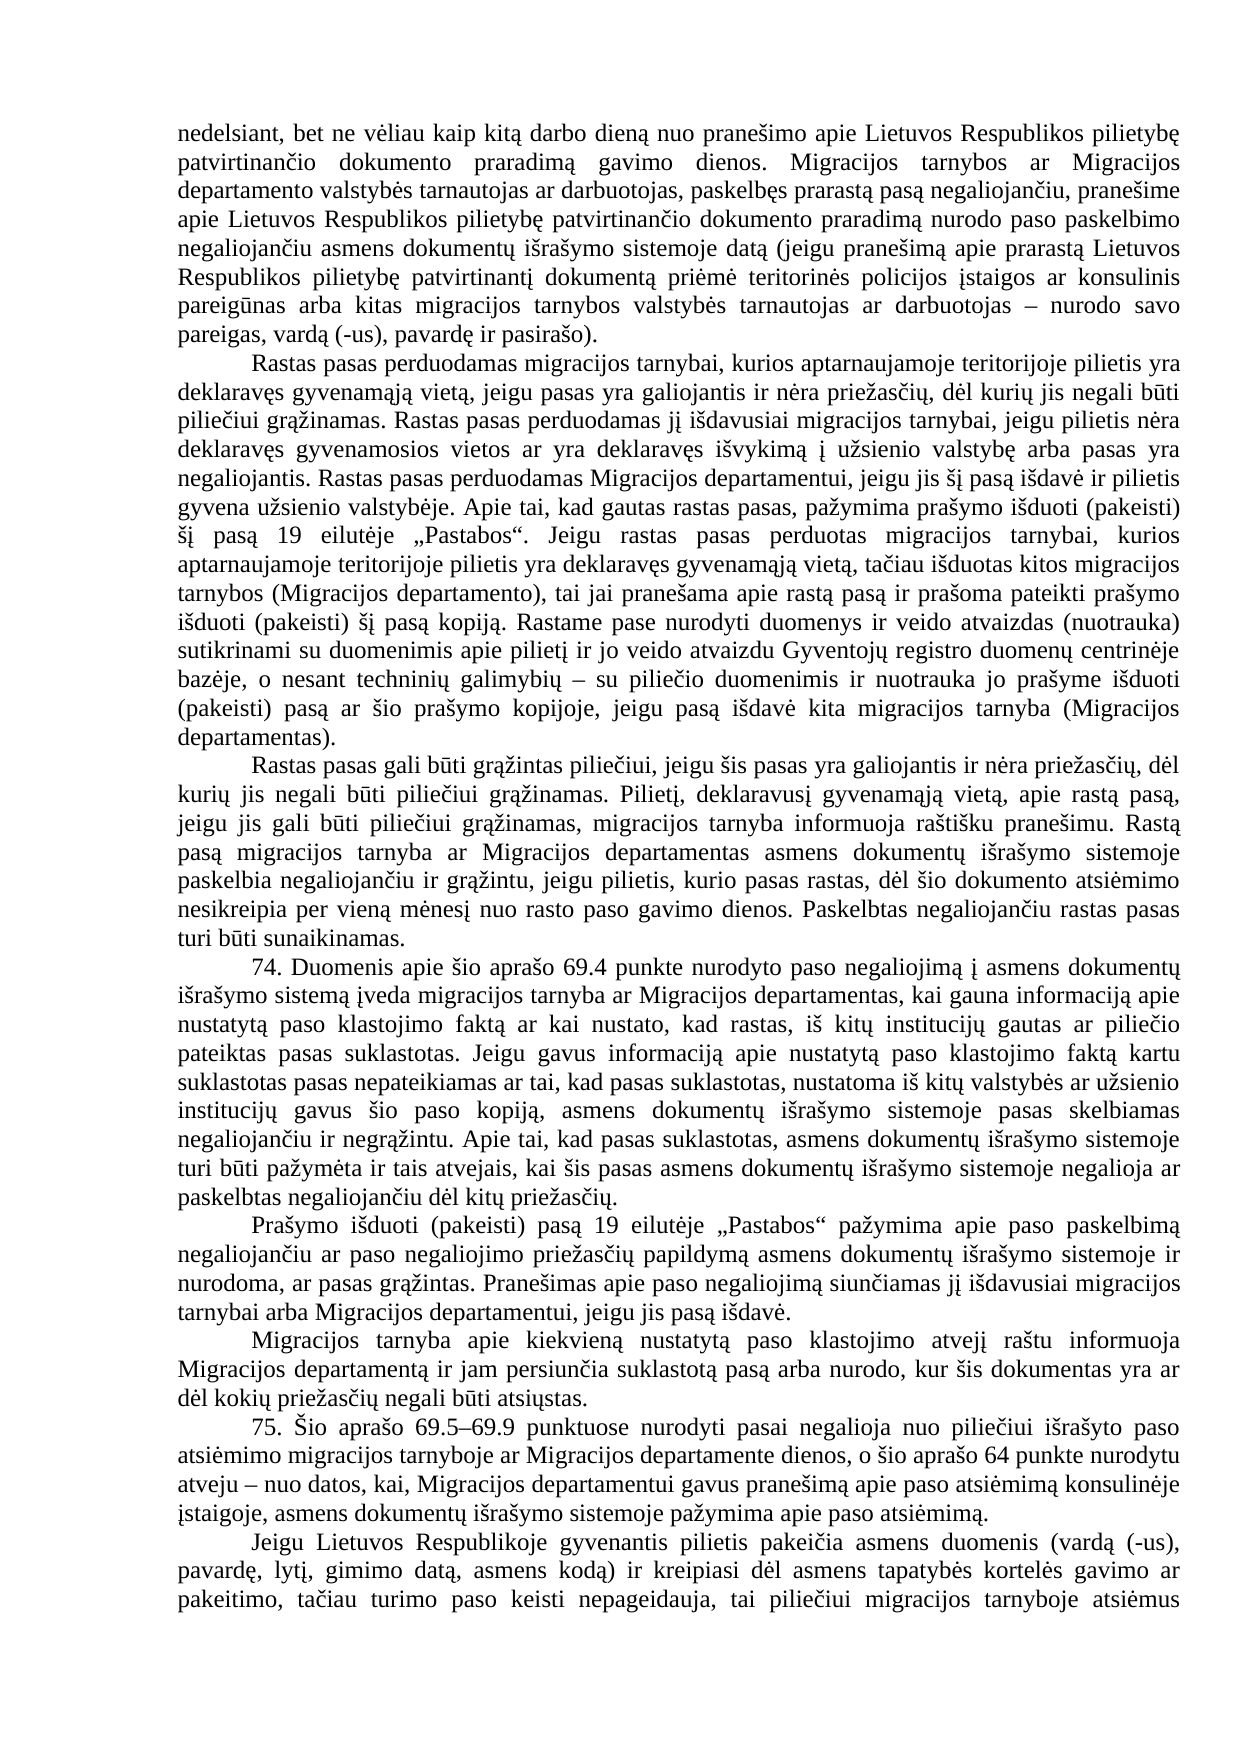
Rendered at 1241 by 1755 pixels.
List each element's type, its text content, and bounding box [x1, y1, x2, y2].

text Rastas pasas gali būti grąžintas piliečiui, jeigu šis pasas yra galiojantis ir nėra priežasčių, dėl kurių jis negali būti piliečiui grąžinamas. Pilietį, deklaravusį gyvenamąją vietą, apie rastą pasą, jeigu jis gali būti piliečiui grąžinamas, migracijos tarnyba informuoja raštišku pranešimu. Rastą pasą migracijos tarnyba ar Migracijos departamentas asmens dokumentų išrašymo sistemoje paskelbia negaliojančiu ir grąžintu, jeigu pilietis, kurio pasas rastas, dėl šio dokumento atsiėmimo nesikreipia per vieną mėnesį nuo rasto paso gavimo dienos. Paskelbtas negaliojančiu rastas pasas turi būti sunaikinamas. [177, 751, 1181, 952]
text nedelsiant, bet ne vėliau kaip kitą darbo dieną nuo pranešimo apie Lietuvos Respublikos pilietybę patvirtinančio dokumento praradimą gavimo dienos. Migracijos tarnybos ar Migracijos departamento valstybės tarnautojas ar darbuotojas, paskelbęs prarastą pasą negaliojančiu, pranešime apie Lietuvos Respublikos pilietybę patvirtinančio dokumento praradimą nurodo paso paskelbimo negaliojančiu asmens dokumentų išrašymo sistemoje datą (jeigu pranešimą apie prarastą Lietuvos Respublikos pilietybę patvirtinantį dokumentą priėmė teritorinės policijos įstaigos ar konsulinis pareigūnas arba kitas migracijos tarnybos valstybės tarnautojas ar darbuotojas – nurodo savo pareigas, vardą (-us), pavardę ir pasirašo). [177, 118, 1181, 348]
text Jeigu Lietuvos Respublikoje gyvenantis pilietis pakeičia asmens duomenis (vardą (-us), pavardę, lytį, gimimo datą, asmens kodą) ir kreipiasi dėl asmens tapatybės kortelės gavimo ar pakeitimo, tačiau turimo paso keisti nepageidauja, tai piliečiui migracijos tarnyboje atsiėmus [177, 1527, 1181, 1613]
text 74. Duomenis apie šio aprašo 69.4 punkte nurodyto paso negaliojimą į asmens dokumentų išrašymo sistemą įveda migracijos tarnyba ar Migracijos departamentas, kai gauna informaciją apie nustatytą paso klastojimo faktą ar kai nustato, kad rastas, iš kitų institucijų gautas ar piliečio pateiktas pasas suklastotas. Jeigu gavus informaciją apie nustatytą paso klastojimo faktą kartu suklastotas pasas nepateikiamas ar tai, kad pasas suklastotas, nustatoma iš kitų valstybės ar užsienio institucijų gavus šio paso kopiją, asmens dokumentų išrašymo sistemoje pasas skelbiamas negaliojančiu ir negrąžintu. Apie tai, kad pasas suklastotas, asmens dokumentų išrašymo sistemoje turi būti pažymėta ir tais atvejais, kai šis pasas asmens dokumentų išrašymo sistemoje negalioja ar paskelbtas negaliojančiu dėl kitų priežasčių. [177, 952, 1181, 1211]
text Rastas pasas perduodamas migracijos tarnybai, kurios aptarnaujamoje teritorijoje pilietis yra deklaravęs gyvenamąją vietą, jeigu pasas yra galiojantis ir nėra priežasčių, dėl kurių jis negali būti piliečiui grąžinamas. Rastas pasas perduodamas jį išdavusiai migracijos tarnybai, jeigu pilietis nėra deklaravęs gyvenamosios vietos ar yra deklaravęs išvykimą į užsienio valstybę arba pasas yra negaliojantis. Rastas pasas perduodamas Migracijos departamentui, jeigu jis šį pasą išdavė ir pilietis gyvena užsienio valstybėje. Apie tai, kad gautas rastas pasas, pažymima prašymo išduoti (pakeisti) šį pasą 19 eilutėje „Pastabos“. Jeigu rastas pasas perduotas migracijos tarnybai, kurios aptarnaujamoje teritorijoje pilietis yra deklaravęs gyvenamąją vietą, tačiau išduotas kitos migracijos tarnybos (Migracijos departamento), tai jai pranešama apie rastą pasą ir prašoma pateikti prašymo išduoti (pakeisti) šį pasą kopiją. Rastame pase nurodyti duomenys ir veido atvaizdas (nuotrauka) sutikrinami su duomenimis apie pilietį ir jo veido atvaizdu Gyventojų registro duomenų centrinėje bazėje, o nesant techninių galimybių – su piliečio duomenimis ir nuotrauka jo prašyme išduoti (pakeisti) pasą ar šio prašymo kopijoje, jeigu pasą išdavė kita migracijos tarnyba (Migracijos departamentas). [177, 348, 1181, 751]
text Migracijos tarnyba apie kiekvieną nustatytą paso klastojimo atvejį raštu informuoja Migracijos departamentą ir jam persiunčia suklastotą pasą arba nurodo, kur šis dokumentas yra ar dėl kokių priežasčių negali būti atsiųstas. [177, 1326, 1181, 1412]
text Prašymo išduoti (pakeisti) pasą 19 eilutėje „Pastabos“ pažymima apie paso paskelbimą negaliojančiu ar paso negaliojimo priežasčių papildymą asmens dokumentų išrašymo sistemoje ir nurodoma, ar pasas grąžintas. Pranešimas apie paso negaliojimą siunčiamas jį išdavusiai migracijos tarnybai arba Migracijos departamentui, jeigu jis pasą išdavė. [177, 1211, 1181, 1326]
text 75. Šio aprašo 69.5–69.9 punktuose nurodyti pasai negalioja nuo piliečiui išrašyto paso atsiėmimo migracijos tarnyboje ar Migracijos departamente dienos, o šio aprašo 64 punkte nurodytu atveju – nuo datos, kai, Migracijos departamentui gavus pranešimą apie paso atsiėmimą konsulinėje įstaigoje, asmens dokumentų išrašymo sistemoje pažymima apie paso atsiėmimą. [177, 1412, 1181, 1527]
